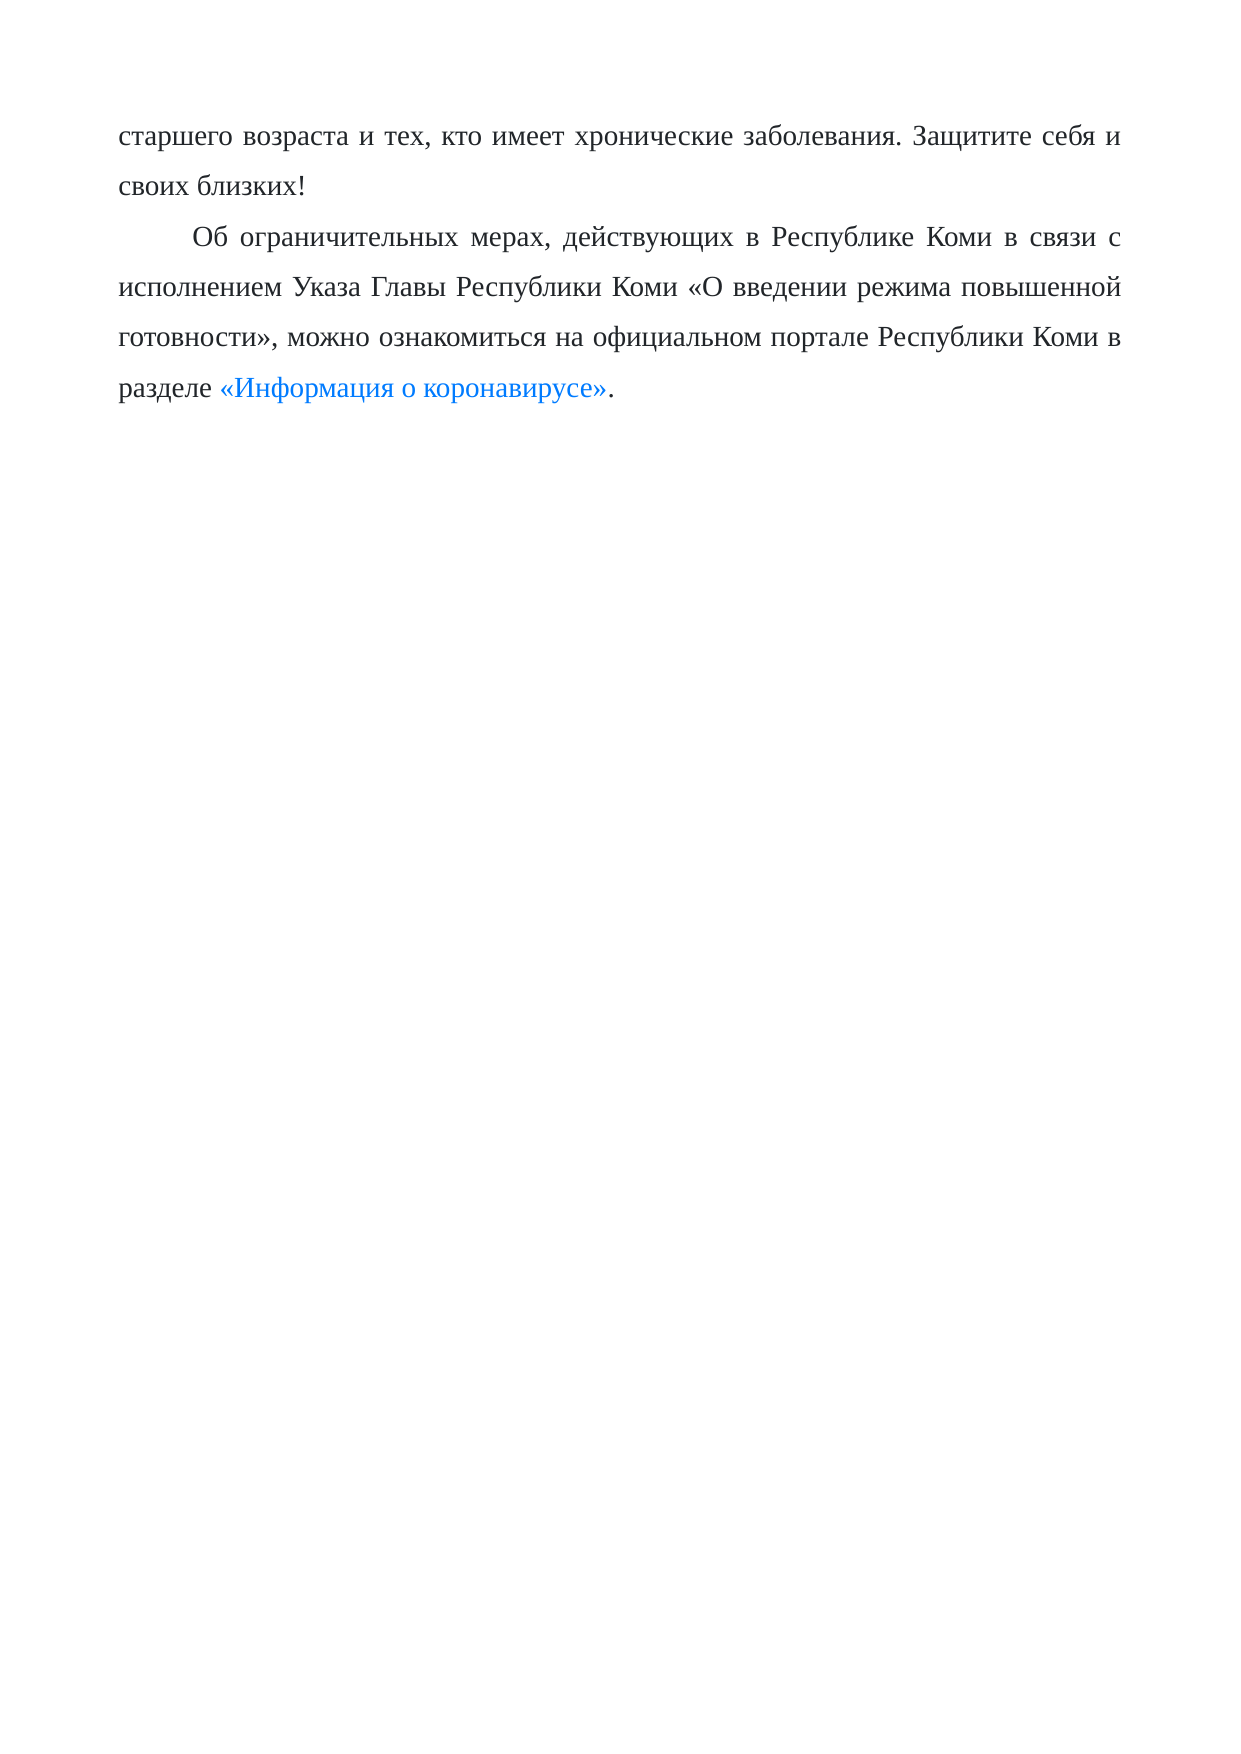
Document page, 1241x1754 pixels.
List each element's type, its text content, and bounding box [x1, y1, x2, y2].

text старшего возраста и тех, кто имеет хронические заболевания. Защитите себя и своих близких! [118, 118, 1122, 202]
text Об ограничительных мерах, действующих в Республике Коми в связи с исполнением Указа Главы Республики Коми «О введении режима повышенной готовности», можно ознакомиться на официальном портале Республики Коми в разделе «Информация о коронавирусе». [118, 219, 1122, 403]
